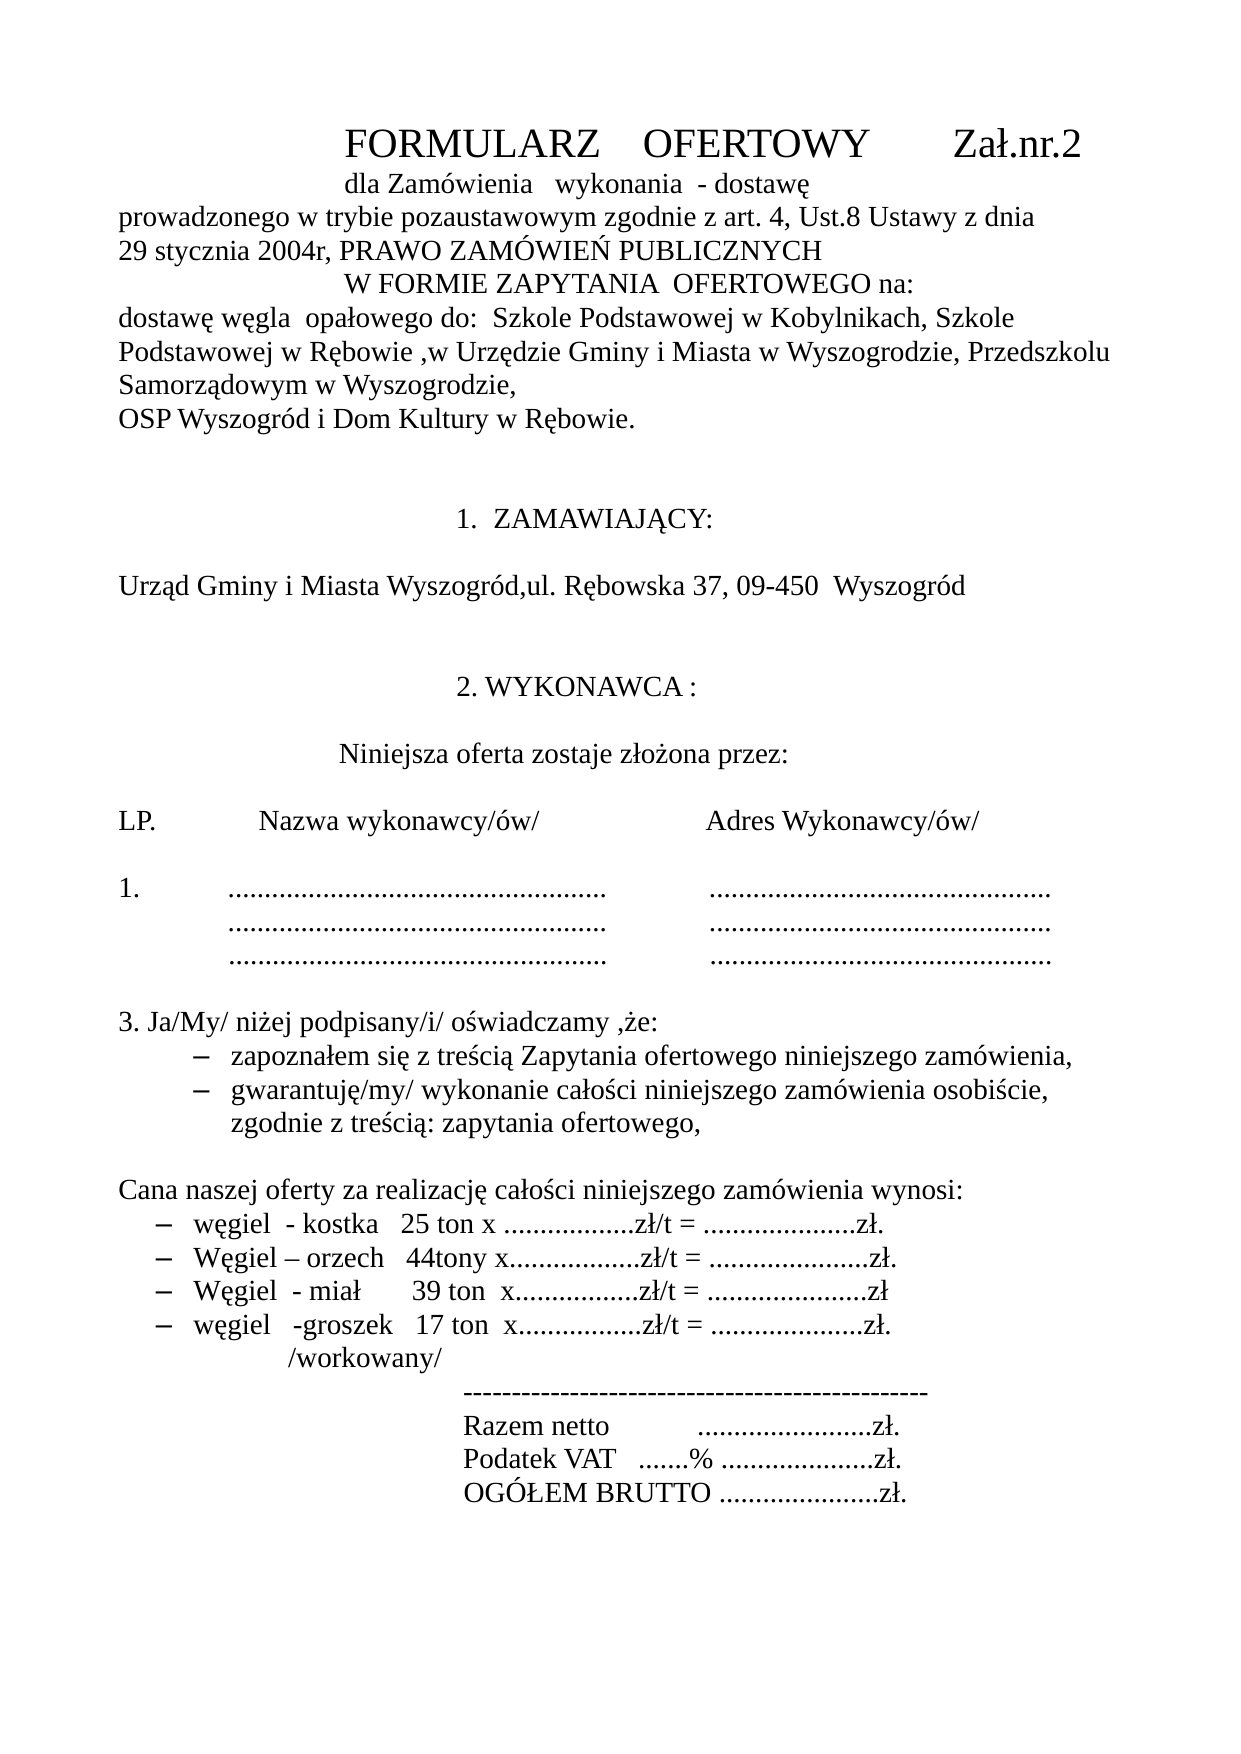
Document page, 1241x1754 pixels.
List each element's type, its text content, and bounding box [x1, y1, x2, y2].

list /workowany/ [156, 1341, 1122, 1374]
text dla Zamówienia wykonania - dostawę [118, 166, 1122, 199]
list zgodnie z treścią: zapytania ofertowego, [193, 1105, 1122, 1139]
list ZAMAWIAJĄCY: [456, 501, 1122, 535]
list zapoznałem się z treścią Zapytania ofertowego niniejszego zamówienia, [193, 1038, 1122, 1072]
text 3. Ja/My/ niżej podpisany/i/ oświadczamy ,że: [118, 1004, 1122, 1038]
text OSP Wyszogród i Dom Kultury w Rębowie. [118, 401, 1122, 434]
list węgiel - kostka 25 ton x ..................zł/t = .....................zł. [156, 1206, 1122, 1240]
text 2. WYKONAWCA : [118, 669, 1122, 703]
text Niniejsza oferta zostaje złożona przez: [118, 736, 1122, 770]
text 1. .................................................... ............................................... [118, 870, 1122, 904]
list ------------------------------------------------ [156, 1374, 1122, 1408]
text Urząd Gminy i Miasta Wyszogród,ul. Rębowska 37, 09-450 Wyszogród [118, 568, 1122, 602]
text W FORMIE ZAPYTANIA OFERTOWEGO na: [118, 267, 1122, 300]
list Podatek VAT .......% .....................zł. [156, 1441, 1122, 1475]
list Węgiel - miał 39 ton x.................zł/t = ......................zł [156, 1273, 1122, 1307]
list Węgiel – orzech 44tony x..................zł/t = ......................zł. [156, 1240, 1122, 1273]
list gwarantuję/my/ wykonanie całości niniejszego zamówienia osobiście, [193, 1072, 1122, 1105]
text dostawę węgla opałowego do: Szkole Podstawowej w Kobylnikach, Szkole Podstawowej w Rębowie ,w Urzędzie Gminy i Miasta w Wyszogrodzie, Przedszkolu Samorządowym w Wyszogrodzie, [118, 300, 1122, 401]
text OGÓŁEM BRUTTO ......................zł. [118, 1475, 1122, 1508]
text .................................................... ............................................... [118, 937, 1122, 971]
text .................................................... ............................................... [118, 904, 1122, 937]
text prowadzonego w trybie pozaustawowym zgodnie z art. 4, Ust.8 Ustawy z dnia [118, 199, 1122, 233]
list Razem netto ........................zł. [156, 1408, 1122, 1441]
text LP. Nazwa wykonawcy/ów/ Adres Wykonawcy/ów/ [118, 803, 1122, 837]
text FORMULARZ OFERTOWY Zał.nr.2 [118, 118, 1122, 166]
text 29 stycznia 2004r, PRAWO ZAMÓWIEŃ PUBLICZNYCH [118, 233, 1122, 267]
list węgiel -groszek 17 ton x.................zł/t = .....................zł. [156, 1307, 1122, 1341]
text Cana naszej oferty za realizację całości niniejszego zamówienia wynosi: [118, 1172, 1122, 1206]
